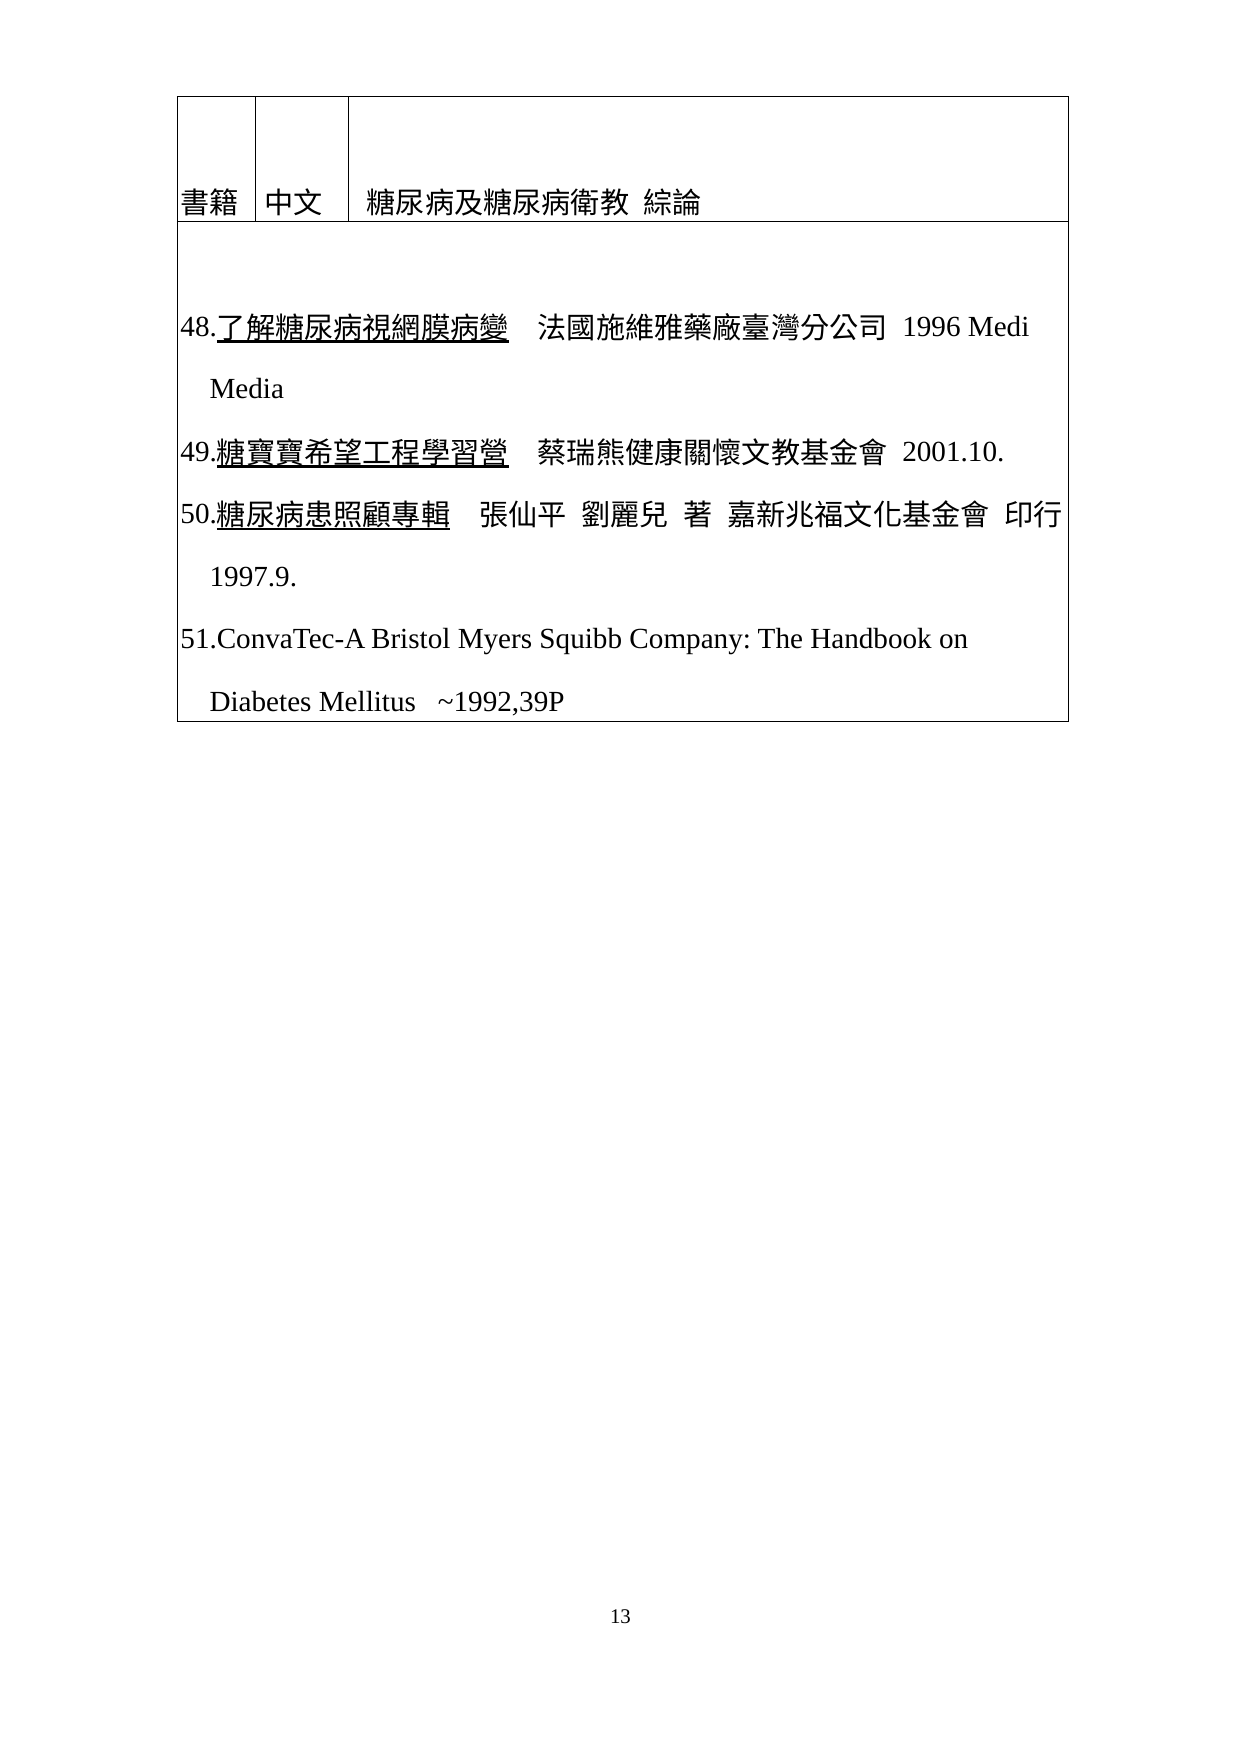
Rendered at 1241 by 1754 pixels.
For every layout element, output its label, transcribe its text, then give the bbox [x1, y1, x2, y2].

table_header 糖尿病及糖尿病衛教 綜論 [349, 97, 1068, 221]
table_header 中文 [256, 97, 348, 221]
table_cell 48.了解糖尿病視網膜病變 法國施維雅藥廠臺灣分公司 1996 Medi Media 49.糖寶寶希望工程學習營 蔡瑞熊健康關懷文教基金會 2001.10. 50.糖尿病患照顧專輯 張仙平 劉麗兒 著 嘉新兆福文化基金會 印行 1997.9. 51.ConvaTec-A Bristol Myers Squibb Company: The Handbook on Diabetes Mellitus ~1992,39P [178, 222, 1068, 721]
table_header 書籍 [178, 97, 255, 221]
